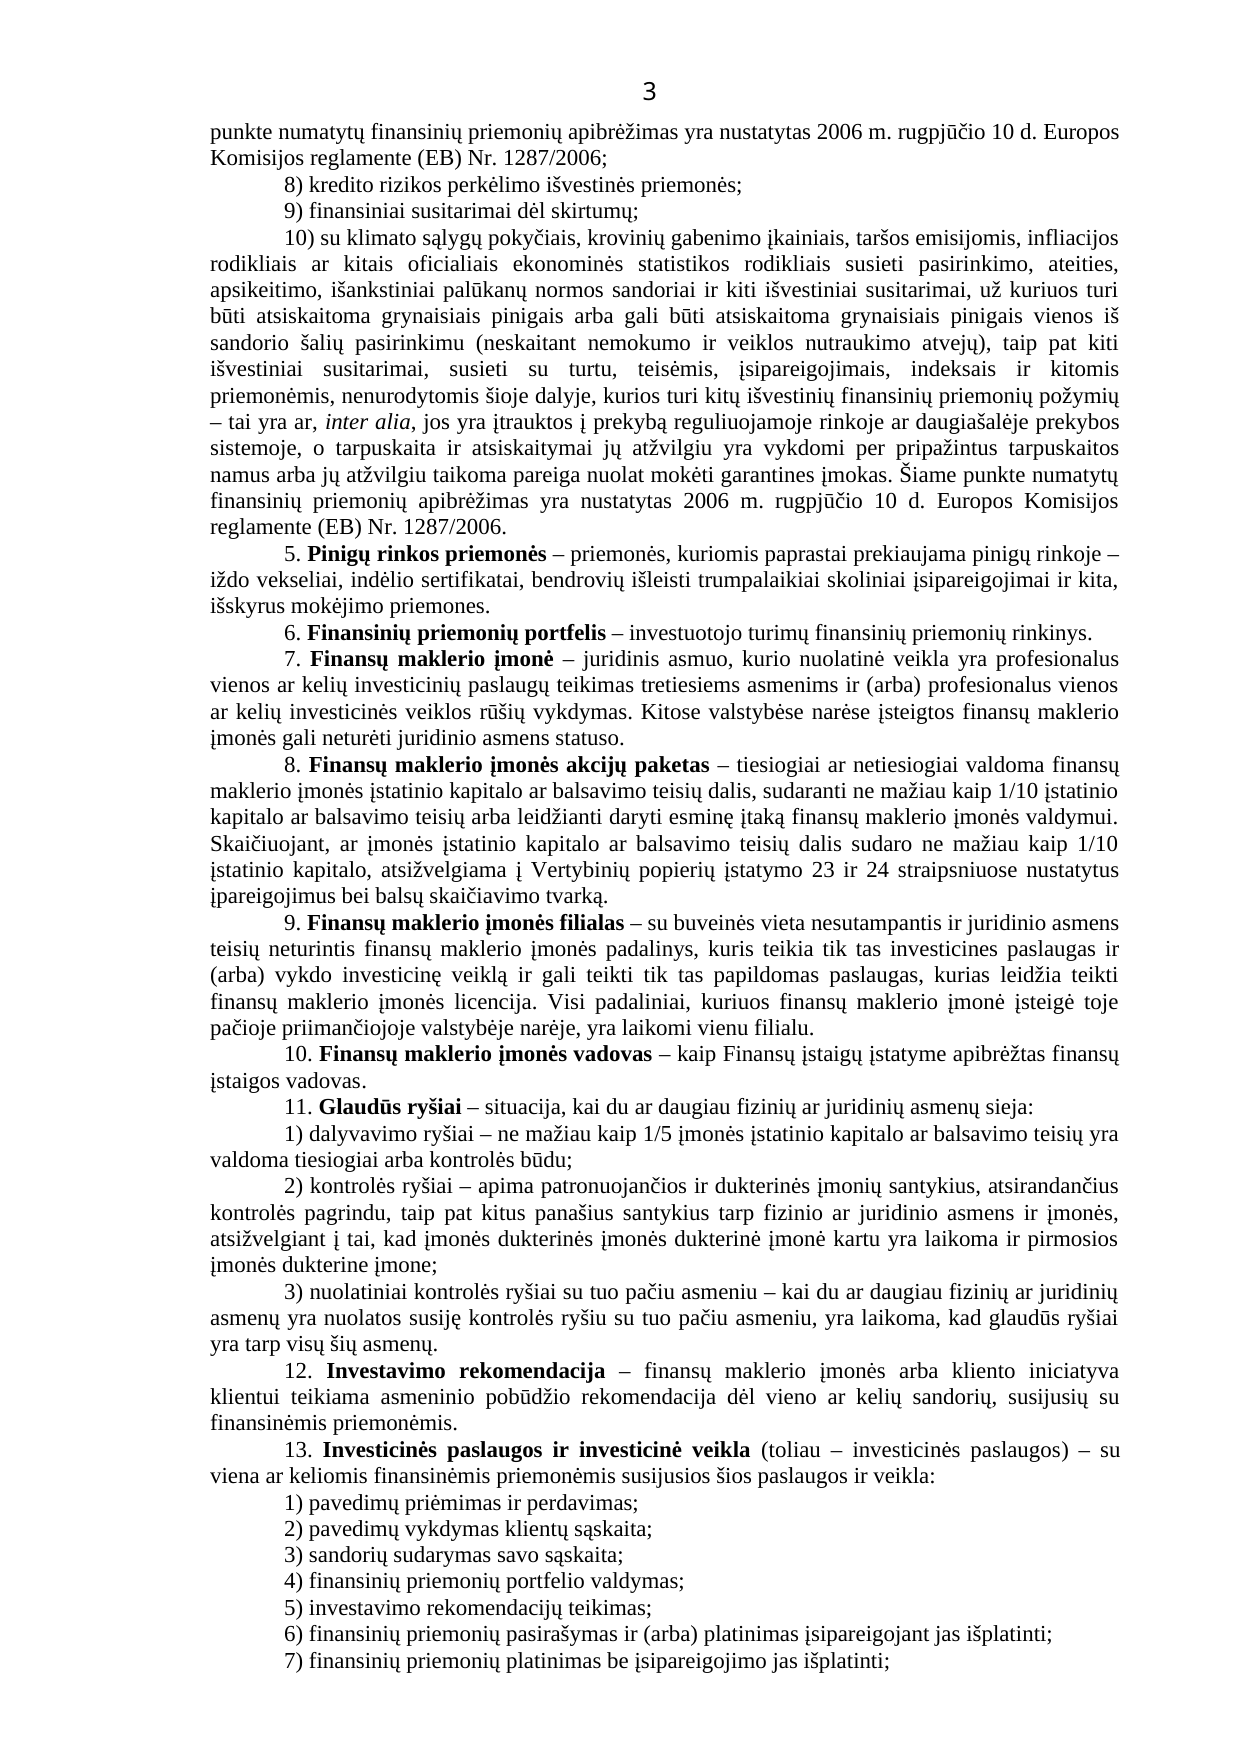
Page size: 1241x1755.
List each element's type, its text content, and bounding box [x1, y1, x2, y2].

text 10) su klimato sąlygų pokyčiais, krovinių gabenimo įkainiais, taršos emisijomis, infliacijos rodikliais ar kitais oficialiais ekonominės statistikos rodikliais susieti pasirinkimo, ateities, apsikeitimo, išankstiniai palūkanų normos sandoriai ir kiti išvestiniai susitarimai, už kuriuos turi būti atsiskaitoma grynaisiais pinigais arba gali būti atsiskaitoma grynaisiais pinigais vienos iš sandorio šalių pasirinkimu (neskaitant nemokumo ir veiklos nutraukimo atvejų), taip pat kiti išvestiniai susitarimai, susieti su turtu, teisėmis, įsipareigojimais, indeksais ir kitomis priemonėmis, nenurodytomis šioje dalyje, kurios turi kitų išvestinių finansinių priemonių požymių – tai yra ar, inter alia, jos yra įtrauktos į prekybą reguliuojamoje rinkoje ar daugiašalėje prekybos sistemoje, o tarpuskaita ir atsiskaitymai jų atžvilgiu yra vykdomi per pripažintus tarpuskaitos namus arba jų atžvilgiu taikoma pareiga nuolat mokėti garantines įmokas. Šiame punkte numatytų finansinių priemonių apibrėžimas yra nustatytas 2006 m. rugpjūčio 10 d. Europos Komisijos reglamente (EB) Nr. 1287/2006. [210, 223, 1120, 540]
text 7. Finansų maklerio įmonė – juridinis asmuo, kurio nuolatinė veikla yra profesionalus vienos ar kelių investicinių paslaugų teikimas tretiesiems asmenims ir (arba) profesionalus vienos ar kelių investicinės veiklos rūšių vykdymas. Kitose valstybėse narėse įsteigtos finansų maklerio įmonės gali neturėti juridinio asmens statuso. [210, 645, 1120, 751]
text 6. Finansinių priemonių portfelis – investuotojo turimų finansinių priemonių rinkinys. [210, 619, 1120, 645]
text 8. Finansų maklerio įmonės akcijų paketas – tiesiogiai ar netiesiogiai valdoma finansų maklerio įmonės įstatinio kapitalo ar balsavimo teisių dalis, sudaranti ne mažiau kaip 1/10 įstatinio kapitalo ar balsavimo teisių arba leidžianti daryti esminę įtaką finansų maklerio įmonės valdymui. Skaičiuojant, ar įmonės įstatinio kapitalo ar balsavimo teisių dalis sudaro ne mažiau kaip 1/10 įstatinio kapitalo, atsižvelgiama į Vertybinių popierių įstatymo 23 ir 24 straipsniuose nustatytus įpareigojimus bei balsų skaičiavimo tvarką. [210, 751, 1120, 909]
text 1) dalyvavimo ryšiai – ne mažiau kaip 1/5 įmonės įstatinio kapitalo ar balsavimo teisių yra valdoma tiesiogiai arba kontrolės būdu; [210, 1119, 1120, 1172]
text 3) nuolatiniai kontrolės ryšiai su tuo pačiu asmeniu – kai du ar daugiau fizinių ar juridinių asmenų yra nuolatos susiję kontrolės ryšiu su tuo pačiu asmeniu, yra laikoma, kad glaudūs ryšiai yra tarp visų šių asmenų. [210, 1278, 1120, 1357]
text 12. Investavimo rekomendacija – finansų maklerio įmonės arba kliento iniciatyva klientui teikiama asmeninio pobūdžio rekomendacija dėl vieno ar kelių sandorių, susijusių su finansinėmis priemonėmis. [210, 1357, 1120, 1436]
text 8) kredito rizikos perkėlimo išvestinės priemonės; [210, 171, 1120, 197]
text 5. Pinigų rinkos priemonės – priemonės, kuriomis paprastai prekiaujama pinigų rinkoje – iždo vekseliai, indėlio sertifikatai, bendrovių išleisti trumpalaikiai skoliniai įsipareigojimai ir kita, išskyrus mokėjimo priemones. [210, 540, 1120, 619]
text 11. Glaudūs ryšiai – situacija, kai du ar daugiau fizinių ar juridinių asmenų sieja: [210, 1093, 1120, 1119]
text 6) finansinių priemonių pasirašymas ir (arba) platinimas įsipareigojant jas išplatinti; [210, 1620, 1120, 1647]
text 4) finansinių priemonių portfelio valdymas; [210, 1568, 1120, 1594]
text 7) finansinių priemonių platinimas be įsipareigojimo jas išplatinti; [210, 1647, 1120, 1673]
text 2) pavedimų vykdymas klientų sąskaita; [210, 1515, 1120, 1541]
text 13. Investicinės paslaugos ir investicinė veikla (toliau – investicinės paslaugos) – su viena ar keliomis finansinėmis priemonėmis susijusios šios paslaugos ir veikla: [210, 1436, 1120, 1488]
text 2) kontrolės ryšiai – apima patronuojančios ir dukterinės įmonių santykius, atsirandančius kontrolės pagrindu, taip pat kitus panašius santykius tarp fizinio ar juridinio asmens ir įmonės, atsižvelgiant į tai, kad įmonės dukterinės įmonės dukterinė įmonė kartu yra laikoma ir pirmosios įmonės dukterine įmone; [210, 1172, 1120, 1278]
text 1) pavedimų priėmimas ir perdavimas; [210, 1488, 1120, 1515]
text 5) investavimo rekomendacijų teikimas; [210, 1594, 1120, 1620]
text 3) sandorių sudarymas savo sąskaita; [210, 1541, 1120, 1568]
text 9) finansiniai susitarimai dėl skirtumų; [210, 197, 1120, 223]
text punkte numatytų finansinių priemonių apibrėžimas yra nustatytas 2006 m. rugpjūčio 10 d. Europos Komisijos reglamente (EB) Nr. 1287/2006; [210, 118, 1120, 171]
text 10. Finansų maklerio įmonės vadovas – kaip Finansų įstaigų įstatyme apibrėžtas finansų įstaigos vadovas. [210, 1041, 1120, 1093]
text 9. Finansų maklerio įmonės filialas – su buveinės vieta nesutampantis ir juridinio asmens teisių neturintis finansų maklerio įmonės padalinys, kuris teikia tik tas investicines paslaugas ir (arba) vykdo investicinę veiklą ir gali teikti tik tas papildomas paslaugas, kurias leidžia teikti finansų maklerio įmonės licencija. Visi padaliniai, kuriuos finansų maklerio įmonė įsteigė toje pačioje priimančiojoje valstybėje narėje, yra laikomi vienu filialu. [210, 909, 1120, 1041]
